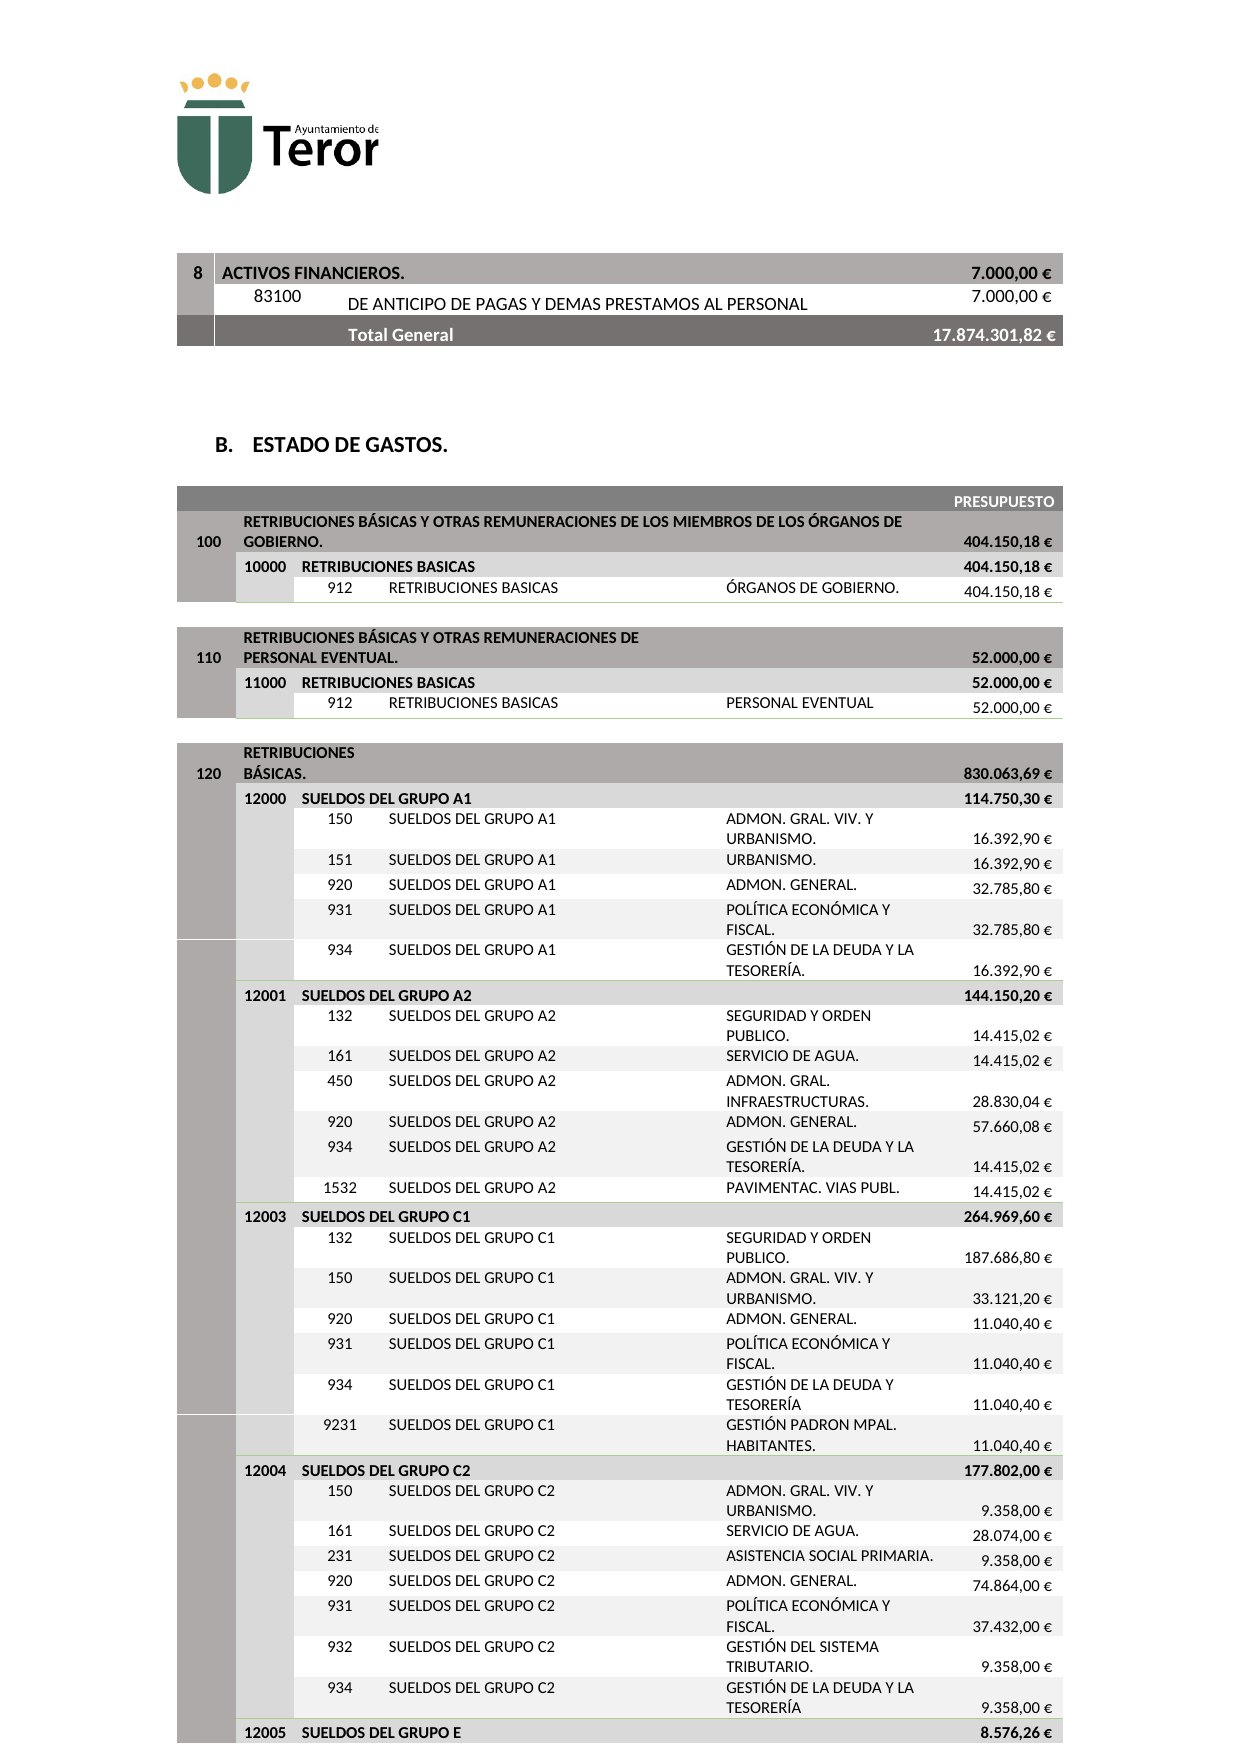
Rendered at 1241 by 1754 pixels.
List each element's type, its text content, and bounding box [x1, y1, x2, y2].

table_header [177, 486, 236, 511]
table_cell [294, 603, 381, 627]
table_cell ADMON. GENERAL. [719, 874, 945, 899]
table_cell SERVICIO DE AGUA. [719, 1046, 945, 1071]
table_cell 52.000,00 € [945, 627, 1063, 668]
table_cell SUELDOS DEL GRUPO A1 [294, 783, 719, 808]
table_cell 144.150,20 € [945, 981, 1063, 1005]
table_cell [177, 552, 236, 577]
table_cell 1532 [294, 1177, 381, 1202]
table_cell 8.576,26 € [945, 1719, 1063, 1743]
table_cell 12003 [236, 1203, 294, 1227]
table_cell [177, 1268, 236, 1308]
table_cell [719, 783, 945, 808]
table_cell SUELDOS DEL GRUPO C2 [381, 1546, 719, 1571]
table_cell [236, 1227, 294, 1268]
table_cell 52.000,00 € [945, 693, 1063, 718]
table_cell [236, 808, 294, 849]
table_cell 57.660,08 € [945, 1111, 1063, 1136]
table_cell [236, 940, 294, 980]
table_cell 28.074,00 € [945, 1521, 1063, 1546]
table_cell [719, 603, 945, 627]
table_cell 187.686,80 € [945, 1227, 1063, 1268]
table_cell [177, 980, 236, 1005]
table_cell [236, 1308, 294, 1333]
table_cell [381, 719, 719, 743]
table_cell SUELDOS DEL GRUPO C2 [381, 1677, 719, 1718]
table_cell 7.000,00 € [925, 253, 1063, 284]
table_cell [461, 221, 925, 252]
table_cell SUELDOS DEL GRUPO C1 [381, 1227, 719, 1268]
table_cell [381, 743, 719, 783]
table_cell 404.150,18 € [945, 511, 1063, 552]
table_cell [177, 602, 236, 627]
table_cell SEGURIDAD Y ORDEN PUBLICO. [719, 1227, 945, 1268]
table_cell 11.040,40 € [945, 1333, 1063, 1374]
table_cell RETRIBUCIONES BÁSICAS Y OTRAS REMUNERACIONES DE LOS MIEMBROS DE LOS ÓRGANOS DE GOBIERNO. [236, 511, 945, 552]
table_cell [177, 718, 236, 743]
table_header [294, 486, 381, 511]
table_header [381, 486, 719, 511]
table_cell SUELDOS DEL GRUPO C1 [381, 1268, 719, 1308]
table_cell SUELDOS DEL GRUPO A2 [381, 1071, 719, 1111]
table_cell [236, 1005, 294, 1046]
table_cell [177, 668, 236, 693]
table_cell [177, 577, 236, 602]
table_cell 264.969,60 € [945, 1203, 1063, 1227]
table_cell 920 [294, 1111, 381, 1136]
table_cell [177, 899, 236, 939]
table_cell 161 [294, 1521, 381, 1546]
table_cell ADMON. GRAL. VIV. Y URBANISMO. [719, 1480, 945, 1521]
table_cell 14.415,02 € [945, 1005, 1063, 1046]
table_cell ADMON. GRAL. VIV. Y URBANISMO. [719, 808, 945, 849]
table_cell [236, 1415, 294, 1455]
table_cell 17.874.301,82 € [925, 315, 1063, 346]
table_cell SUELDOS DEL GRUPO A1 [381, 874, 719, 899]
table_cell SUELDOS DEL GRUPO C2 [381, 1521, 719, 1546]
table_cell 9.358,00 € [945, 1546, 1063, 1571]
table_cell GESTIÓN DE LA DEUDA Y LA TESORERÍA. [719, 940, 945, 980]
table_cell SUELDOS DEL GRUPO A1 [381, 899, 719, 939]
table_cell POLÍTICA ECONÓMICA Y FISCAL. [719, 1333, 945, 1374]
table_cell 404.150,18 € [945, 552, 1063, 577]
table_cell [177, 1071, 236, 1111]
table_cell 934 [294, 1374, 381, 1414]
table_cell 151 [294, 849, 381, 874]
table_cell RETRIBUCIONES BASICAS [381, 577, 719, 602]
table_cell SUELDOS DEL GRUPO C1 [381, 1374, 719, 1414]
table_cell 920 [294, 1571, 381, 1596]
table_cell 100 [177, 511, 236, 552]
table_cell 9.358,00 € [945, 1677, 1063, 1718]
table_cell [719, 743, 945, 783]
table_cell 920 [294, 1308, 381, 1333]
table_cell 32.785,80 € [945, 899, 1063, 939]
table_cell [177, 1718, 236, 1743]
table_cell DE ANTICIPO DE PAGAS Y DEMAS PRESTAMOS AL PERSONAL [340, 284, 925, 315]
table_cell RETRIBUCIONES BASICAS [294, 552, 719, 577]
table_cell 177.802,00 € [945, 1456, 1063, 1480]
table_cell ADMON. GRAL. INFRAESTRUCTURAS. [719, 1071, 945, 1111]
table_cell SUELDOS DEL GRUPO A2 [381, 1005, 719, 1046]
table_cell 11.040,40 € [945, 1415, 1063, 1455]
table_cell RETRIBUCIONES BÁSICAS. [236, 743, 381, 783]
table_cell [177, 1415, 236, 1455]
table_cell SEGURIDAD Y ORDEN PUBLICO. [719, 1005, 945, 1046]
table_cell 16.392,90 € [945, 940, 1063, 980]
table_cell SUELDOS DEL GRUPO C2 [381, 1480, 719, 1521]
table_cell [381, 603, 719, 627]
table_cell SUELDOS DEL GRUPO C1 [381, 1415, 719, 1455]
table_header PRESUPUESTO [945, 486, 1063, 511]
table_cell [236, 1071, 294, 1111]
table_cell SUELDOS DEL GRUPO C1 [294, 1203, 719, 1227]
table_cell 12004 [236, 1456, 294, 1480]
table_cell [719, 552, 945, 577]
table_cell 932 [294, 1636, 381, 1677]
table_cell [177, 1046, 236, 1071]
table_cell [215, 221, 340, 252]
table_cell 52.000,00 € [945, 668, 1063, 693]
table_cell 931 [294, 899, 381, 939]
table_cell 114.750,30 € [945, 783, 1063, 808]
table_cell [177, 1521, 236, 1546]
table_cell [461, 253, 925, 284]
table_cell [177, 1333, 236, 1374]
table_cell 83100 [215, 284, 340, 315]
table_cell [945, 603, 1063, 627]
table_cell 120 [177, 743, 236, 783]
table_cell SUELDOS DEL GRUPO A2 [381, 1046, 719, 1071]
table_cell 920 [294, 874, 381, 899]
table_cell SUELDOS DEL GRUPO A2 [381, 1177, 719, 1202]
table_cell [215, 315, 340, 346]
table_cell 74.864,00 € [945, 1571, 1063, 1596]
table_cell 161 [294, 1046, 381, 1071]
table_cell [177, 1480, 236, 1521]
table_cell [177, 284, 214, 315]
table_cell SUELDOS DEL GRUPO C2 [294, 1456, 719, 1480]
table_cell 132 [294, 1005, 381, 1046]
table_cell [236, 899, 294, 939]
table_cell [236, 1596, 294, 1636]
table_cell SUELDOS DEL GRUPO C2 [381, 1571, 719, 1596]
table_cell RETRIBUCIONES BASICAS [294, 668, 719, 693]
table_cell [177, 1136, 236, 1177]
table_cell 912 [294, 693, 381, 718]
table_header [719, 486, 945, 511]
table_cell SUELDOS DEL GRUPO A1 [381, 808, 719, 849]
table_cell [177, 1005, 236, 1046]
table_cell [236, 874, 294, 899]
table_cell 9.358,00 € [945, 1636, 1063, 1677]
table_cell [340, 221, 461, 252]
table_cell [925, 221, 1063, 252]
table_cell ASISTENCIA SOCIAL PRIMARIA. [719, 1546, 945, 1571]
table_cell 150 [294, 1268, 381, 1308]
table_cell 150 [294, 1480, 381, 1521]
table_cell RETRIBUCIONES BASICAS [381, 693, 719, 718]
table_cell [719, 627, 945, 668]
table_cell [177, 849, 236, 874]
table_cell [177, 940, 236, 980]
table_cell 16.392,90 € [945, 849, 1063, 874]
table_cell POLÍTICA ECONÓMICA Y FISCAL. [719, 899, 945, 939]
table_cell SUELDOS DEL GRUPO A2 [381, 1136, 719, 1177]
table_cell [236, 1111, 294, 1136]
table_cell SUELDOS DEL GRUPO C2 [381, 1596, 719, 1636]
table_cell SUELDOS DEL GRUPO C1 [381, 1333, 719, 1374]
table_cell 11.040,40 € [945, 1308, 1063, 1333]
table_cell [236, 1480, 294, 1521]
table_cell [177, 1177, 236, 1202]
table_cell 12000 [236, 783, 294, 808]
table_cell [177, 315, 214, 346]
table_cell [236, 1046, 294, 1071]
table_cell 11000 [236, 668, 294, 693]
table_cell [236, 849, 294, 874]
table_cell [236, 1268, 294, 1308]
table_cell 404.150,18 € [945, 577, 1063, 602]
table_cell 150 [294, 808, 381, 849]
table_cell [177, 1636, 236, 1677]
table_cell [461, 315, 925, 346]
table_cell SUELDOS DEL GRUPO A1 [381, 940, 719, 980]
table_cell [719, 719, 945, 743]
table_cell ADMON. GENERAL. [719, 1308, 945, 1333]
table_cell [177, 1677, 236, 1718]
table_cell [236, 1177, 294, 1202]
table_cell 32.785,80 € [945, 874, 1063, 899]
table_cell ÓRGANOS DE GOBIERNO. [719, 577, 945, 602]
table_cell 33.121,20 € [945, 1268, 1063, 1308]
table_cell [719, 1719, 945, 1743]
table_cell [177, 1596, 236, 1636]
table_cell [177, 1111, 236, 1136]
table_cell GESTIÓN PADRON MPAL. HABITANTES. [719, 1415, 945, 1455]
table_cell [177, 808, 236, 849]
table_header [236, 486, 294, 511]
table_cell [719, 1203, 945, 1227]
table_cell GESTIÓN DE LA DEUDA Y TESORERÍA [719, 1374, 945, 1414]
table_cell 14.415,02 € [945, 1177, 1063, 1202]
table_cell 12001 [236, 981, 294, 1005]
table_cell URBANISMO. [719, 849, 945, 874]
table_cell [236, 603, 294, 627]
table_cell [177, 1202, 236, 1227]
table_cell SUELDOS DEL GRUPO E [294, 1719, 719, 1743]
table_cell 14.415,02 € [945, 1136, 1063, 1177]
table_cell [945, 719, 1063, 743]
table_cell [719, 1456, 945, 1480]
table_cell GESTIÓN DEL SISTEMA TRIBUTARIO. [719, 1636, 945, 1677]
table_cell 830.063,69 € [945, 743, 1063, 783]
table_cell [177, 221, 214, 252]
table_cell 37.432,00 € [945, 1596, 1063, 1636]
table_cell [236, 719, 294, 743]
table_cell 14.415,02 € [945, 1046, 1063, 1071]
table_cell [719, 668, 945, 693]
table_cell GESTIÓN DE LA DEUDA Y LA TESORERÍA [719, 1677, 945, 1718]
table_cell 11.040,40 € [945, 1374, 1063, 1414]
table_cell [177, 1374, 236, 1414]
table_cell 9.358,00 € [945, 1480, 1063, 1521]
table_cell [177, 1308, 236, 1333]
table_cell 934 [294, 940, 381, 980]
table_cell 110 [177, 627, 236, 668]
table_cell 12005 [236, 1719, 294, 1743]
table_cell RETRIBUCIONES BÁSICAS Y OTRAS REMUNERACIONES DE PERSONAL EVENTUAL. [236, 627, 719, 668]
table_cell 132 [294, 1227, 381, 1268]
table_cell [236, 1636, 294, 1677]
table_cell [236, 1374, 294, 1414]
table_cell Total General [340, 315, 461, 346]
table_cell [236, 693, 294, 718]
table_cell [177, 1227, 236, 1268]
table_cell SERVICIO DE AGUA. [719, 1521, 945, 1546]
table_cell [177, 1546, 236, 1571]
table_cell POLÍTICA ECONÓMICA Y FISCAL. [719, 1596, 945, 1636]
list ESTADO DE GASTOS. [215, 430, 1063, 458]
table_cell [177, 783, 236, 808]
table_cell [236, 1571, 294, 1596]
table_cell SUELDOS DEL GRUPO A2 [381, 1111, 719, 1136]
table_cell 934 [294, 1136, 381, 1177]
table_cell [177, 1455, 236, 1480]
table_cell ADMON. GENERAL. [719, 1111, 945, 1136]
table_cell 912 [294, 577, 381, 602]
table_cell SUELDOS DEL GRUPO A1 [381, 849, 719, 874]
table_cell [236, 1136, 294, 1177]
table_cell 931 [294, 1596, 381, 1636]
table_cell SUELDOS DEL GRUPO A2 [294, 981, 719, 1005]
table_cell [236, 1521, 294, 1546]
table_cell ADMON. GENERAL. [719, 1571, 945, 1596]
table_cell 16.392,90 € [945, 808, 1063, 849]
table_cell PERSONAL EVENTUAL [719, 693, 945, 718]
table_cell [236, 1546, 294, 1571]
table_cell 450 [294, 1071, 381, 1111]
table_cell SUELDOS DEL GRUPO C2 [381, 1636, 719, 1677]
table_cell 934 [294, 1677, 381, 1718]
table_cell 9231 [294, 1415, 381, 1455]
table_cell ACTIVOS FINANCIEROS. [215, 253, 461, 284]
table_cell [177, 874, 236, 899]
table_cell [177, 1571, 236, 1596]
table_cell 931 [294, 1333, 381, 1374]
table_cell [236, 1677, 294, 1718]
table_cell [294, 719, 381, 743]
table_cell 8 [177, 253, 214, 284]
table_cell 7.000,00 € [925, 284, 1063, 315]
table_cell ADMON. GRAL. VIV. Y URBANISMO. [719, 1268, 945, 1308]
table_cell [177, 693, 236, 718]
table_cell GESTIÓN DE LA DEUDA Y LA TESORERÍA. [719, 1136, 945, 1177]
table_cell [236, 1333, 294, 1374]
table_cell PAVIMENTAC. VIAS PUBL. [719, 1177, 945, 1202]
table_cell SUELDOS DEL GRUPO C1 [381, 1308, 719, 1333]
table_cell 231 [294, 1546, 381, 1571]
table_cell 28.830,04 € [945, 1071, 1063, 1111]
table_cell 10000 [236, 552, 294, 577]
table_cell [236, 577, 294, 602]
table_cell [719, 981, 945, 1005]
